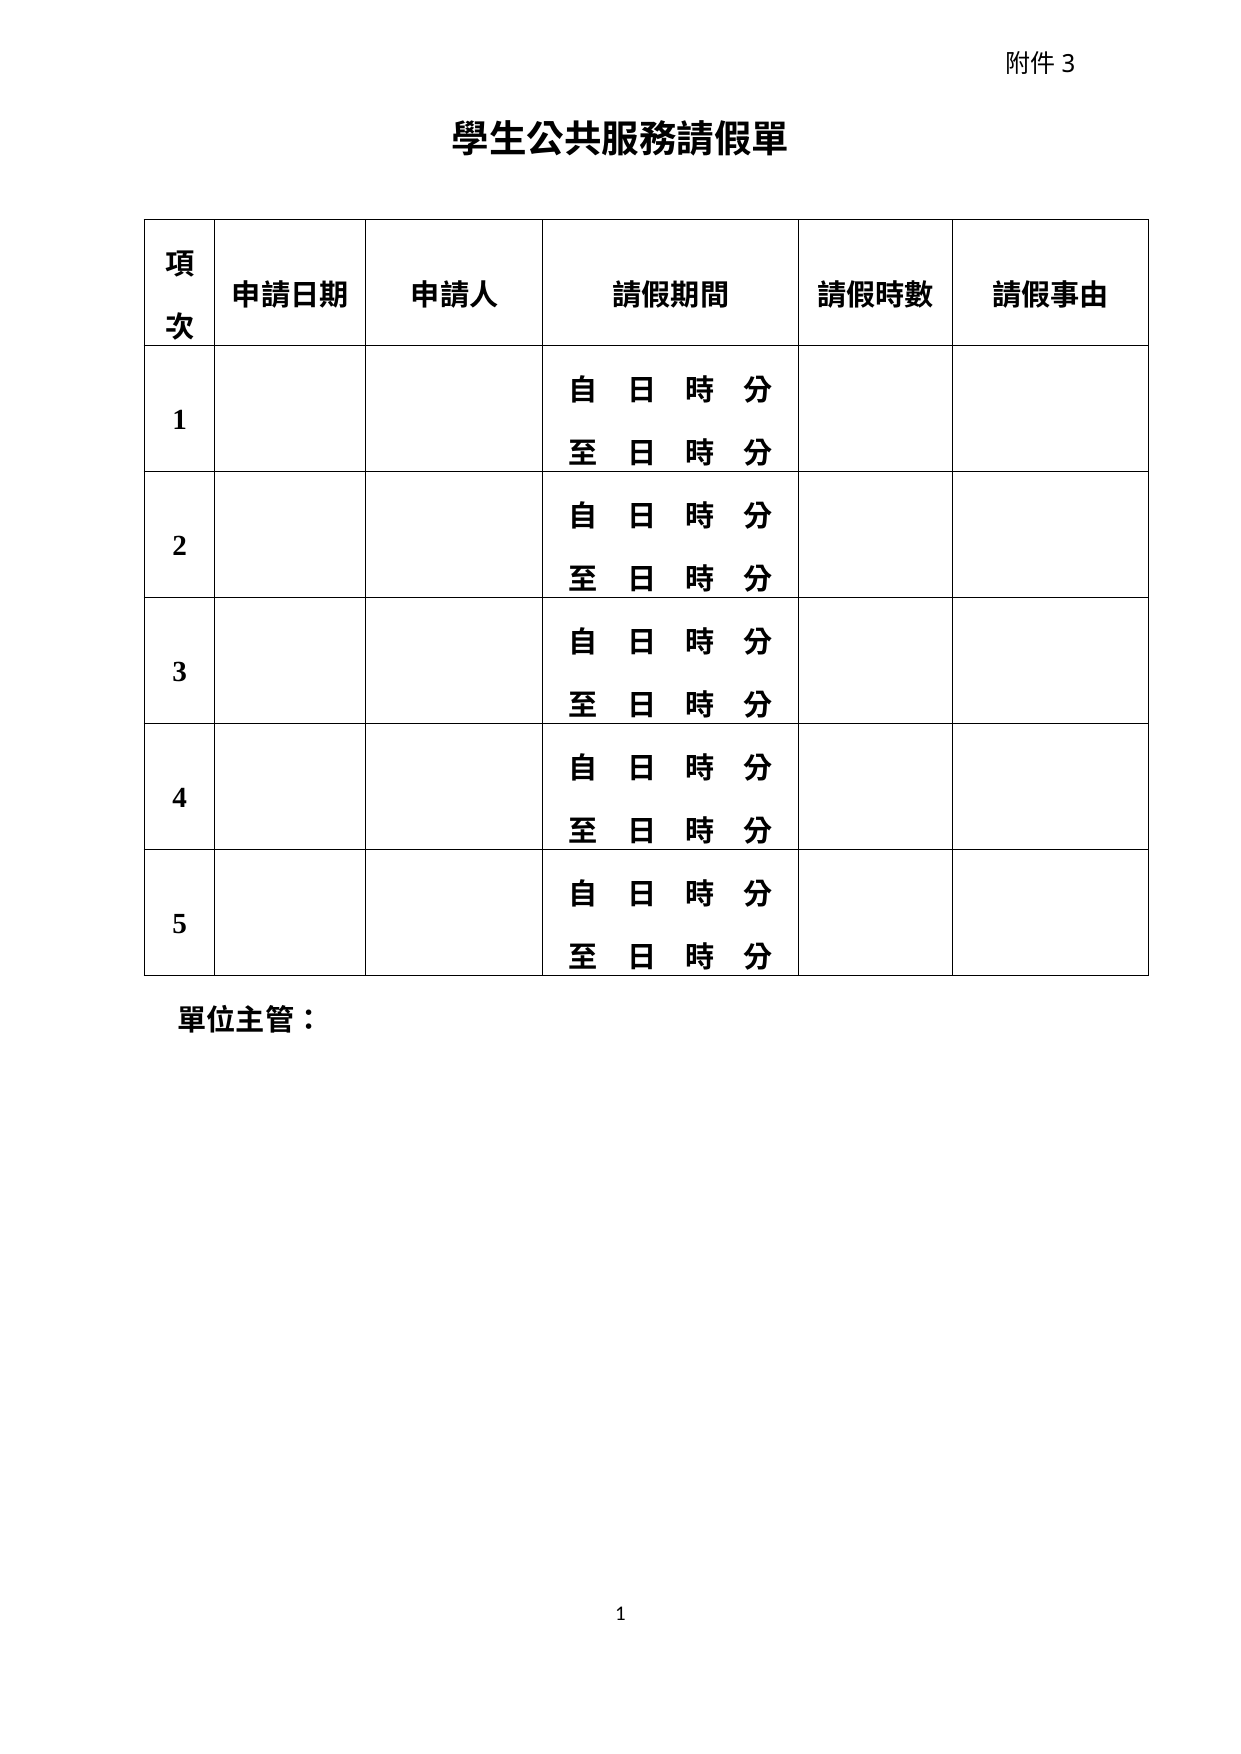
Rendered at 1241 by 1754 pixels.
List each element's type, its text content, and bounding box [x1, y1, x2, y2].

table_cell 自 日 時 分 至 日 時 分 [543, 850, 798, 975]
table_cell [953, 598, 1148, 723]
table_cell [366, 346, 542, 471]
text 學生公共服務請假單 [177, 94, 1063, 157]
table_cell [953, 346, 1148, 471]
table_cell 3 [145, 598, 214, 723]
table_cell [215, 598, 365, 723]
table_cell [366, 850, 542, 975]
text [991, 36, 1099, 88]
table_header 申請日期 [215, 220, 365, 345]
table_cell 自 日 時 分 至 日 時 分 [543, 724, 798, 849]
table_cell 自 日 時 分 至 日 時 分 [543, 598, 798, 723]
table_cell [799, 472, 952, 597]
table_header 請假事由 [953, 220, 1148, 345]
table_cell 5 [145, 850, 214, 975]
table_cell 自 日 時 分 至 日 時 分 [543, 472, 798, 597]
table_header 申請人 [366, 220, 542, 345]
table_header 請假期間 [543, 220, 798, 345]
table_cell 2 [145, 472, 214, 597]
table_header 請假時數 [799, 220, 952, 345]
table_cell [366, 724, 542, 849]
table_cell 自 日 時 分 至 日 時 分 [543, 346, 798, 471]
table_cell [215, 472, 365, 597]
table_cell [215, 850, 365, 975]
text 附件3 [1006, 43, 1084, 79]
table_cell 1 [145, 346, 214, 471]
table_cell [366, 472, 542, 597]
table_header 項次 [145, 220, 214, 345]
table_cell [799, 850, 952, 975]
table_cell [953, 850, 1148, 975]
table_cell [215, 724, 365, 849]
table_cell [953, 472, 1148, 597]
table_cell [366, 598, 542, 723]
table_cell [799, 346, 952, 471]
table_cell [953, 724, 1148, 849]
table_cell [799, 598, 952, 723]
table_cell [215, 346, 365, 471]
text 單位主管： [177, 976, 1063, 1039]
table_cell [799, 724, 952, 849]
table_cell 4 [145, 724, 214, 849]
